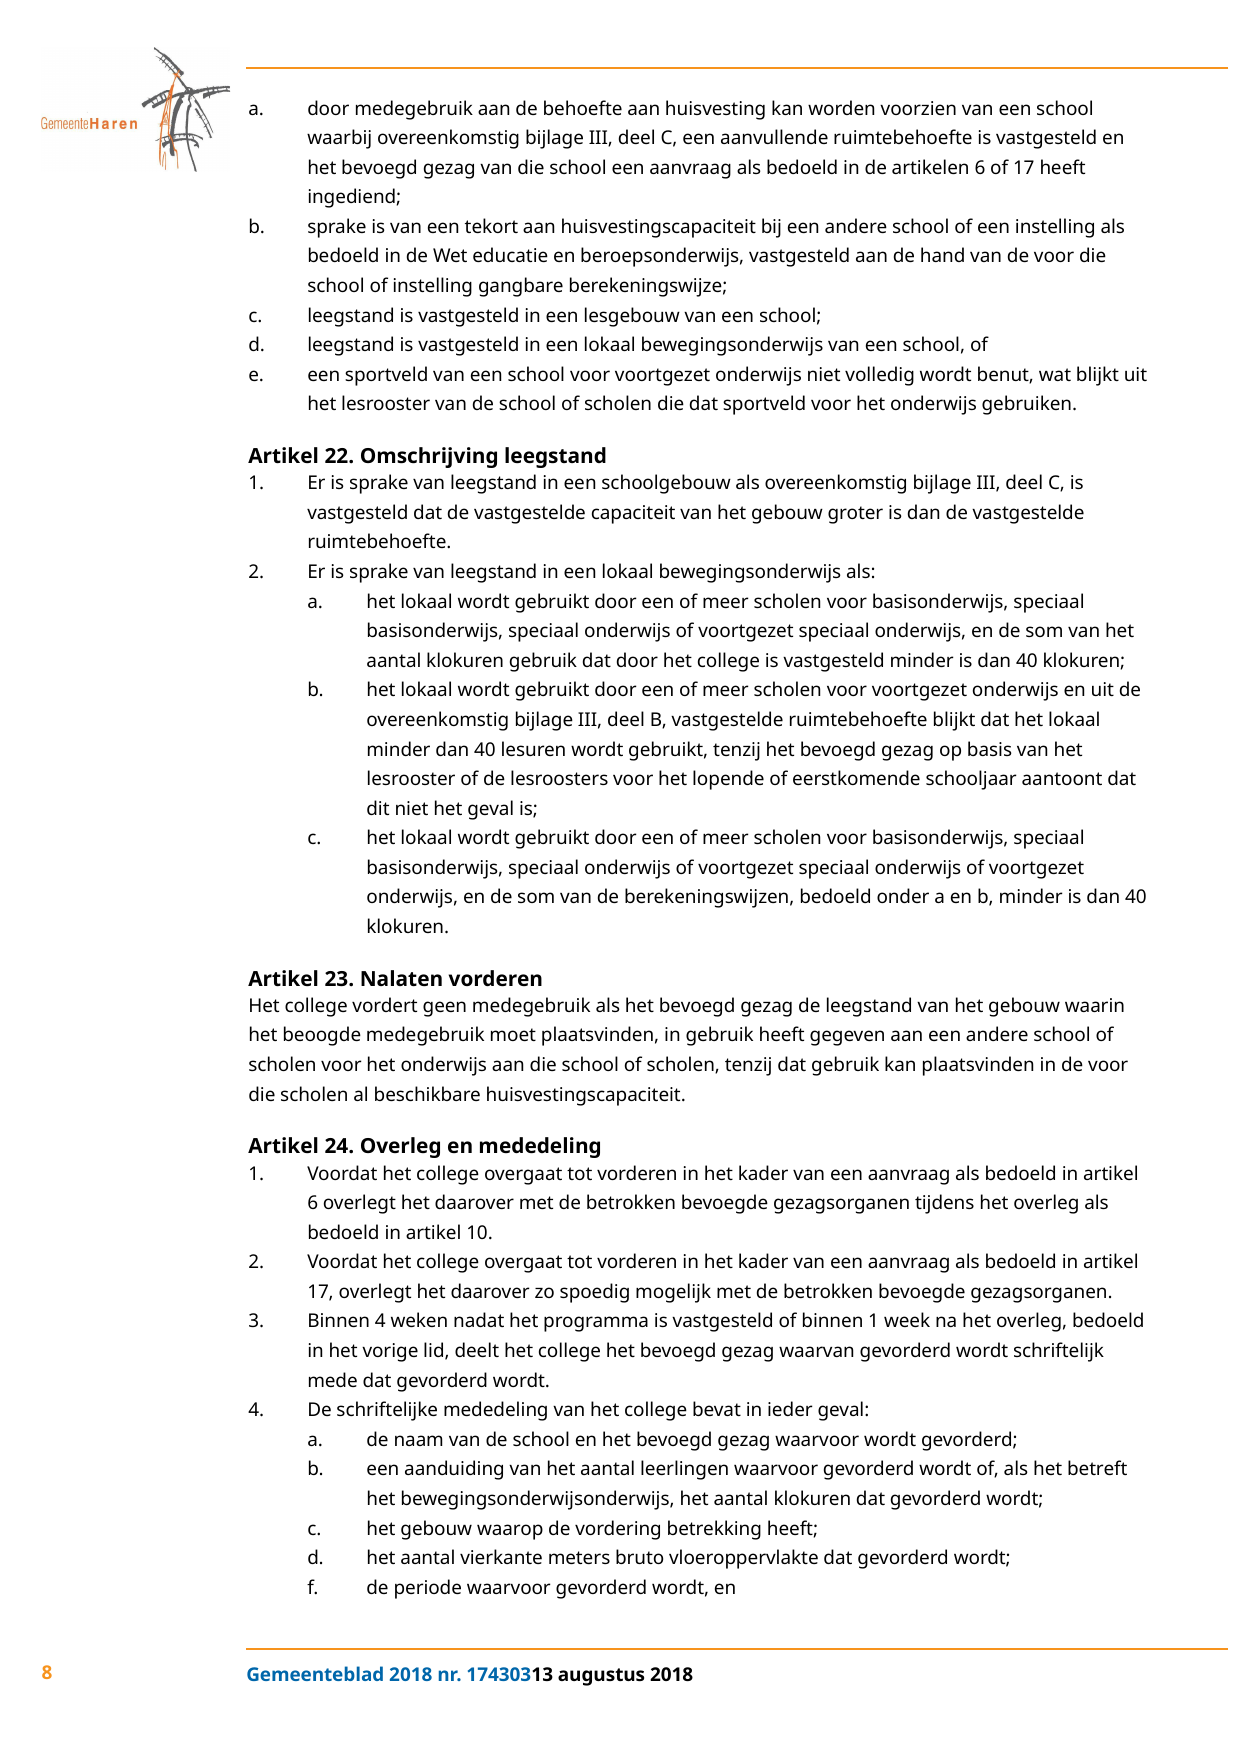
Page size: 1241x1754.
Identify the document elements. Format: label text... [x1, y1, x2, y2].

list het aantal vierkante meters bruto vloeroppervlakte dat gevorderd wordt; [307, 1544, 1152, 1570]
list Binnen 4 weken nadat het programma is vastgesteld of binnen 1 week na het overleg, bedoeld in het vorige lid, deelt het college het bevoegd gezag waarvan gevorderd wordt schriftelijk mede dat gevorderd wordt. [248, 1308, 1152, 1392]
list de periode waarvoor gevorderd wordt, en [307, 1574, 1152, 1599]
list leegstand is vastgesteld in een lokaal bewegingsonderwijs van een school, of [248, 331, 1152, 357]
list door medegebruik aan de behoefte aan huisvesting kan worden voorzien van een school waarbij overeenkomstig bijlage III, deel C, een aanvullende ruimtebehoefte is vastgesteld en het bevoegd gezag van die school een aanvraag als bedoeld in de artikelen 6 of 17 heeft ingediend; [248, 95, 1152, 209]
list het gebouw waarop de vordering betrekking heeft; [307, 1515, 1152, 1540]
list leegstand is vastgesteld in een lesgebouw van een school; [248, 302, 1152, 328]
list het lokaal wordt gebruikt door een of meer scholen voor voortgezet onderwijs en uit de overeenkomstig bijlage III, deel B, vastgestelde ruimtebehoefte blijkt dat het lokaal minder dan 40 lesuren wordt gebruikt, tenzij het bevoegd gezag op basis van het lesrooster of de lesroosters voor het lopende of eerstkomende schooljaar aantoont dat dit niet het geval is; [307, 677, 1152, 821]
list het lokaal wordt gebruikt door een of meer scholen voor basisonderwijs, speciaal basisonderwijs, speciaal onderwijs of voortgezet speciaal onderwijs of voortgezet onderwijs, en de som van de berekeningswijzen, bedoeld onder a en b, minder is dan 40 klokuren. [307, 824, 1152, 939]
list Voordat het college overgaat tot vorderen in het kader van een aanvraag als bedoeld in artikel 6 overlegt het daarover met de betrokken bevoegde gezagsorganen tijdens het overleg als bedoeld in artikel 10. [248, 1160, 1152, 1244]
picture [41, 47, 231, 172]
list sprake is van een tekort aan huisvestingscapaciteit bij een andere school of een instelling als bedoeld in de Wet educatie en beroepsonderwijs, vastgesteld aan de hand van de voor die school of instelling gangbare berekeningswijze; [248, 213, 1152, 298]
list Er is sprake van leegstand in een schoolgebouw als overeenkomstig bijlage III, deel C, is vastgesteld dat de vastgestelde capaciteit van het gebouw groter is dan de vastgestelde ruimtebehoefte. [248, 469, 1152, 554]
list Er is sprake van leegstand in een lokaal bewegingsonderwijs als: [248, 558, 1152, 584]
list De schriftelijke mededeling van het college bevat in ieder geval: [248, 1396, 1152, 1422]
list Voordat het college overgaat tot vorderen in het kader van een aanvraag als bedoeld in artikel 17, overlegt het daarover zo spoedig mogelijk met de betrokken bevoegde gezagsorganen. [248, 1248, 1152, 1304]
text Artikel 24. Overleg en mededeling [248, 1131, 1152, 1160]
text Artikel 22. Omschrijving leegstand [248, 441, 1152, 469]
list een aanduiding van het aantal leerlingen waarvoor gevorderd wordt of, als het betreft het bewegingsonderwijsonderwijs, het aantal klokuren dat gevorderd wordt; [307, 1456, 1152, 1511]
list een sportveld van een school voor voortgezet onderwijs niet volledig wordt benut, wat blijkt uit het lesrooster van de school of scholen die dat sportveld voor het onderwijs gebruiken. [248, 361, 1152, 416]
text Het college vordert geen medegebruik als het bevoegd gezag de leegstand van het gebouw waarin het beoogde medegebruik moet plaatsvinden, in gebruik heeft gegeven aan een andere school of scholen voor het onderwijs aan die school of scholen, tenzij dat gebruik kan plaatsvinden in de voor die scholen al beschikbare huisvestingscapaciteit. [248, 992, 1152, 1107]
list het lokaal wordt gebruikt door een of meer scholen voor basisonderwijs, speciaal basisonderwijs, speciaal onderwijs of voortgezet speciaal onderwijs, en de som van het aantal klokuren gebruik dat door het college is vastgesteld minder is dan 40 klokuren; [307, 588, 1152, 673]
text Artikel 23. Nalaten vorderen [248, 964, 1152, 992]
list de naam van de school en het bevoegd gezag waarvoor wordt gevorderd; [307, 1426, 1152, 1452]
